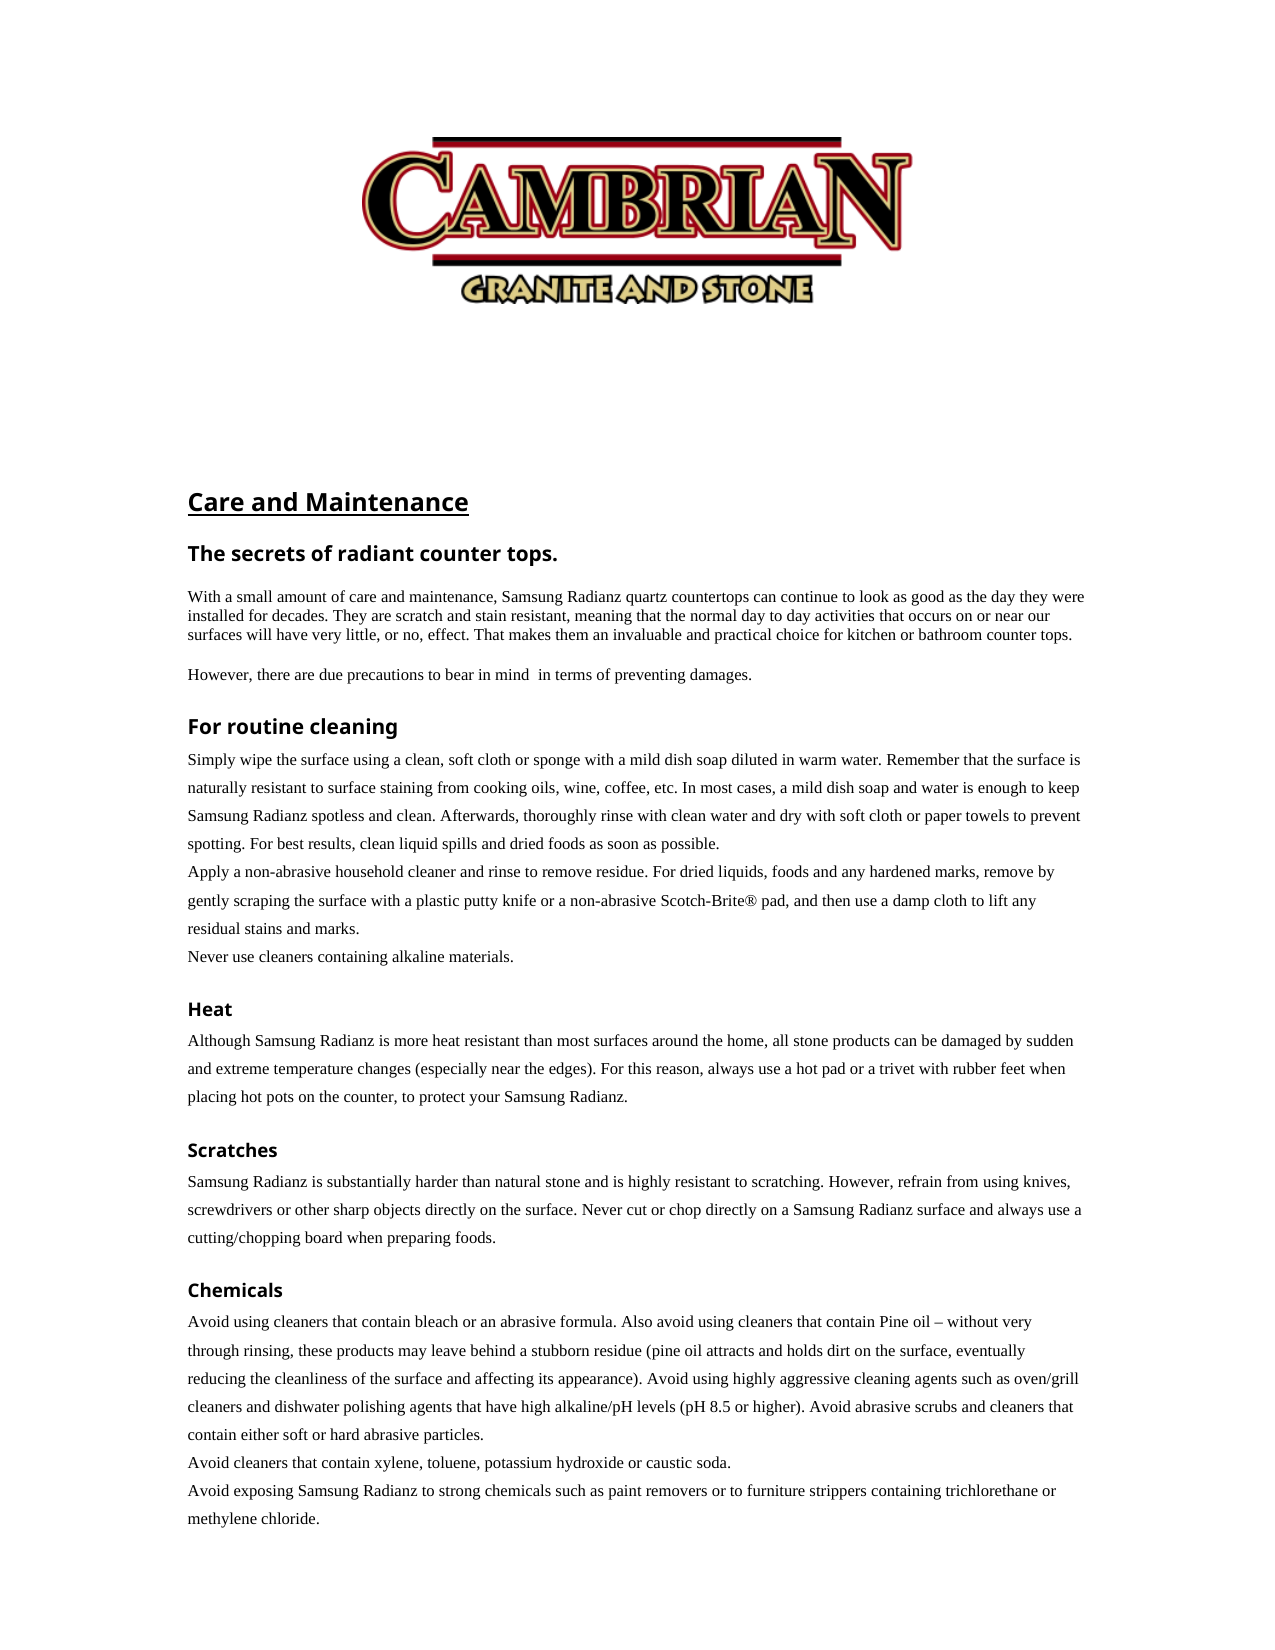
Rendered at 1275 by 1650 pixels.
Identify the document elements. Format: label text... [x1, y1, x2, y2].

text Apply a non-abrasive household cleaner and rinse to remove residue. For dried liquids, foods and any hardened marks, remove by gently scraping the surface with a plastic putty knife or a non-abrasive Scotch-Brite® pad, and then use a damp cloth to lift any residual stains and marks. Never use cleaners containing alkaline materials. [187, 853, 1087, 966]
text Scratches Samsung Radianz is substantially harder than natural stone and is highly resistant to scratching. However, refrain from using knives, screwdrivers or other sharp objects directly on the surface. Never cut or chop directly on a Samsung Radianz surface and always use a cutting/chopping board when preparing foods. [187, 1134, 1087, 1247]
text Heat Although Samsung Radianz is more heat resistant than most surfaces around the home, all stone products can be damaged by sudden and extreme temperature changes (especially near the edges). For this reason, always use a hot pad or a trivet with rubber feet when placing hot pots on the counter, to protect your Samsung Radianz. [187, 994, 1087, 1106]
subtitle The secrets of radiant counter tops. [187, 539, 1087, 567]
text Chemicals Avoid using cleaners that contain bleach or an abrasive formula. Also avoid using cleaners that contain Pine oil – without very through rinsing, these products may leave behind a stubborn residue (pine oil attracts and holds dirt on the surface, eventually reducing the cleanliness of the surface and affecting its appearance). Avoid using highly aggressive cleaning agents such as oven/grill cleaners and dishwater polishing agents that have high alkaline/pH levels (pH 8.5 or higher). Avoid abrasive scrubs and cleaners that contain either soft or hard abrasive particles. Avoid cleaners that contain xylene, toluene, potassium hydroxide or caustic soda. Avoid exposing Samsung Radianz to strong chemicals such as paint removers or to furniture strippers containing trichlorethane or methylene chloride. [187, 1275, 1087, 1528]
text Care and Maintenance [187, 485, 1087, 519]
picture [362, 137, 913, 304]
text However, there are due precautions to bear in mind in terms of preventing damages. [187, 656, 1087, 684]
text For routine cleaning Simply wipe the surface using a clean, soft cloth or sponge with a mild dish soap diluted in warm water. Remember that the surface is naturally resistant to surface staining from cooking oils, wine, coffee, etc. In most cases, a mild dish soap and water is enough to keep Samsung Radianz spotless and clean. Afterwards, thoroughly rinse with clean water and dry with soft cloth or paper towels to prevent spotting. For best results, clean liquid spills and dried foods as soon as possible. [187, 712, 1087, 853]
subtitle With a small amount of care and maintenance, Samsung Radianz quartz countertops can continue to look as good as the day they were installed for decades. They are scratch and stain resistant, meaning that the normal day to day activities that occurs on or near our surfaces will have very little, or no, effect. That makes them an invaluable and practical choice for kitchen or bathroom counter tops. [187, 587, 1087, 644]
